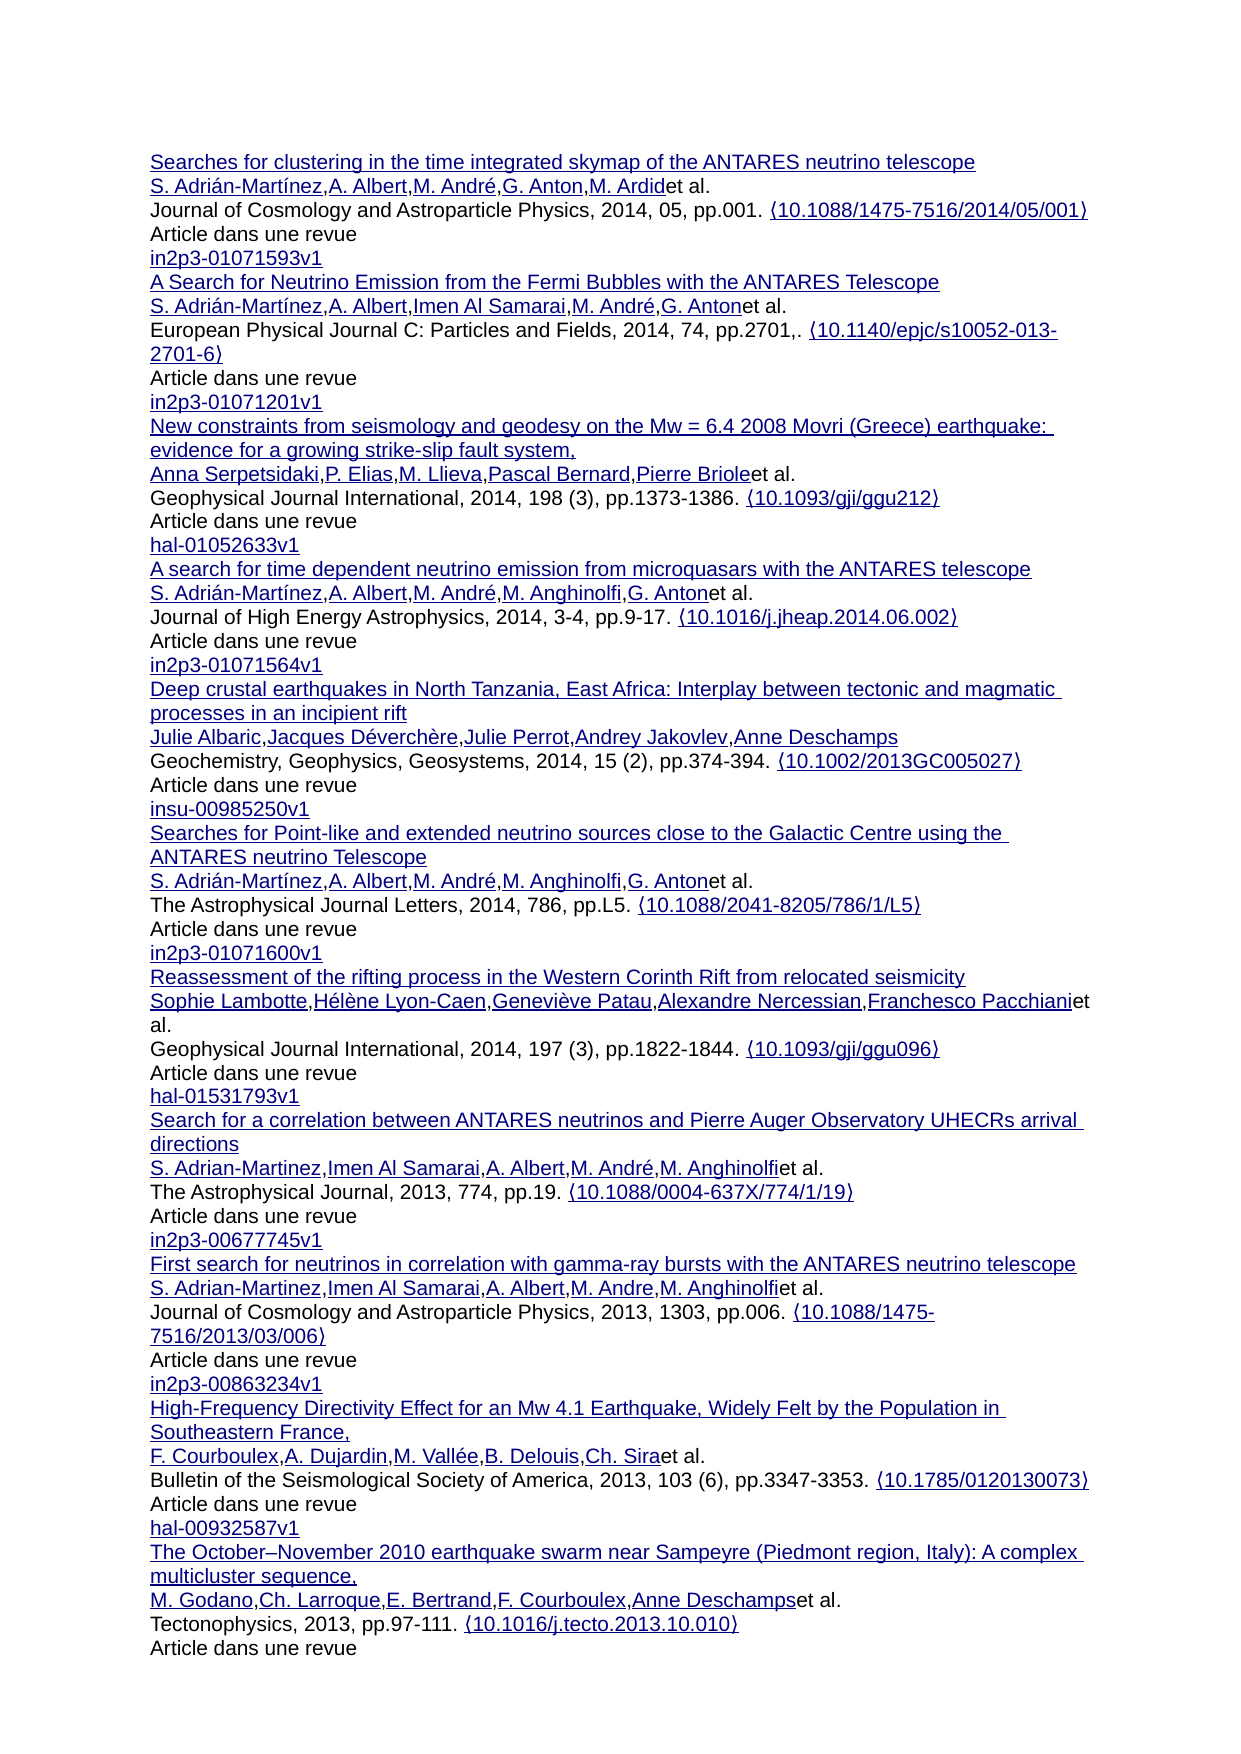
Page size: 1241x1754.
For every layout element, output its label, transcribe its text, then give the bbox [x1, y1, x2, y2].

table_cell High-Frequency Directivity Effect for an Mw 4.1 Earthquake, Widely Felt by the Population in Southeastern France, F. Courboulex,A. Dujardin,M. Vallée,B. Delouis,Ch. Siraet al. Bulletin of the Seismological Society of America, 2013, 103 (6), pp.3347-3353. ⟨10.1785/0120130073⟩ Article dans une revue hal-00932587v1 [150, 1396, 1090, 1539]
table_cell Search for a correlation between ANTARES neutrinos and Pierre Auger Observatory UHECRs arrival directions S. Adrian-Martinez,Imen Al Samarai,A. Albert,M. André,M. Anghinolfiet al. The Astrophysical Journal, 2013, 774, pp.19. ⟨10.1088/0004-637X/774/1/19⟩ Article dans une revue in2p3-00677745v1 [150, 1108, 1090, 1252]
table_cell A search for time dependent neutrino emission from microquasars with the ANTARES telescope S. Adrián-Martínez,A. Albert,M. André,M. Anghinolfi,G. Antonet al. Journal of High Energy Astrophysics, 2014, 3-4, pp.9-17. ⟨10.1016/j.jheap.2014.06.002⟩ Article dans une revue in2p3-01071564v1 [150, 557, 1090, 677]
table_cell First search for neutrinos in correlation with gamma-ray bursts with the ANTARES neutrino telescope S. Adrian-Martinez,Imen Al Samarai,A. Albert,M. Andre,M. Anghinolfiet al. Journal of Cosmology and Astroparticle Physics, 2013, 1303, pp.006. ⟨10.1088/1475-7516/2013/03/006⟩ Article dans une revue in2p3-00863234v1 [150, 1252, 1090, 1396]
table_cell New constraints from seismology and geodesy on the Mw = 6.4 2008 Movri (Greece) earthquake: evidence for a growing strike-slip fault system, Anna Serpetsidaki,P. Elias,M. Llieva,Pascal Bernard,Pierre Brioleet al. Geophysical Journal International, 2014, 198 (3), pp.1373-1386. ⟨10.1093/gji/ggu212⟩ Article dans une revue hal-01052633v1 [150, 414, 1090, 557]
table_cell Reassessment of the rifting process in the Western Corinth Rift from relocated seismicity Sophie Lambotte,Hélène Lyon-Caen,Geneviève Patau,Alexandre Nercessian,Franchesco Pacchianiet al. Geophysical Journal International, 2014, 197 (3), pp.1822-1844. ⟨10.1093/gji/ggu096⟩ Article dans une revue hal-01531793v1 [150, 965, 1090, 1108]
table_cell Searches for Point-like and extended neutrino sources close to the Galactic Centre using the ANTARES neutrino Telescope S. Adrián-Martínez,A. Albert,M. André,M. Anghinolfi,G. Antonet al. The Astrophysical Journal Letters, 2014, 786, pp.L5. ⟨10.1088/2041-8205/786/1/L5⟩ Article dans une revue in2p3-01071600v1 [150, 821, 1090, 964]
table_cell The October–November 2010 earthquake swarm near Sampeyre (Piedmont region, Italy): A complex multicluster sequence, M. Godano,Ch. Larroque,E. Bertrand,F. Courboulex,Anne Deschampset al. Tectonophysics, 2013, pp.97-111. ⟨10.1016/j.tecto.2013.10.010⟩ Article dans une revue [150, 1540, 1090, 1659]
table_cell Searches for clustering in the time integrated skymap of the ANTARES neutrino telescope S. Adrián-Martínez,A. Albert,M. André,G. Anton,M. Ardidet al. Journal of Cosmology and Astroparticle Physics, 2014, 05, pp.001. ⟨10.1088/1475-7516/2014/05/001⟩ Article dans une revue in2p3-01071593v1 [150, 150, 1090, 270]
table_cell A Search for Neutrino Emission from the Fermi Bubbles with the ANTARES Telescope S. Adrián-Martínez,A. Albert,Imen Al Samarai,M. André,G. Antonet al. European Physical Journal C: Particles and Fields, 2014, 74, pp.2701,. ⟨10.1140/epjc/s10052-013-2701-6⟩ Article dans une revue in2p3-01071201v1 [150, 270, 1090, 413]
table_cell Deep crustal earthquakes in North Tanzania, East Africa: Interplay between tectonic and magmatic processes in an incipient rift Julie Albaric,Jacques Déverchère,Julie Perrot,Andrey Jakovlev,Anne Deschamps Geochemistry, Geophysics, Geosystems, 2014, 15 (2), pp.374-394. ⟨10.1002/2013GC005027⟩ Article dans une revue insu-00985250v1 [150, 677, 1090, 821]
